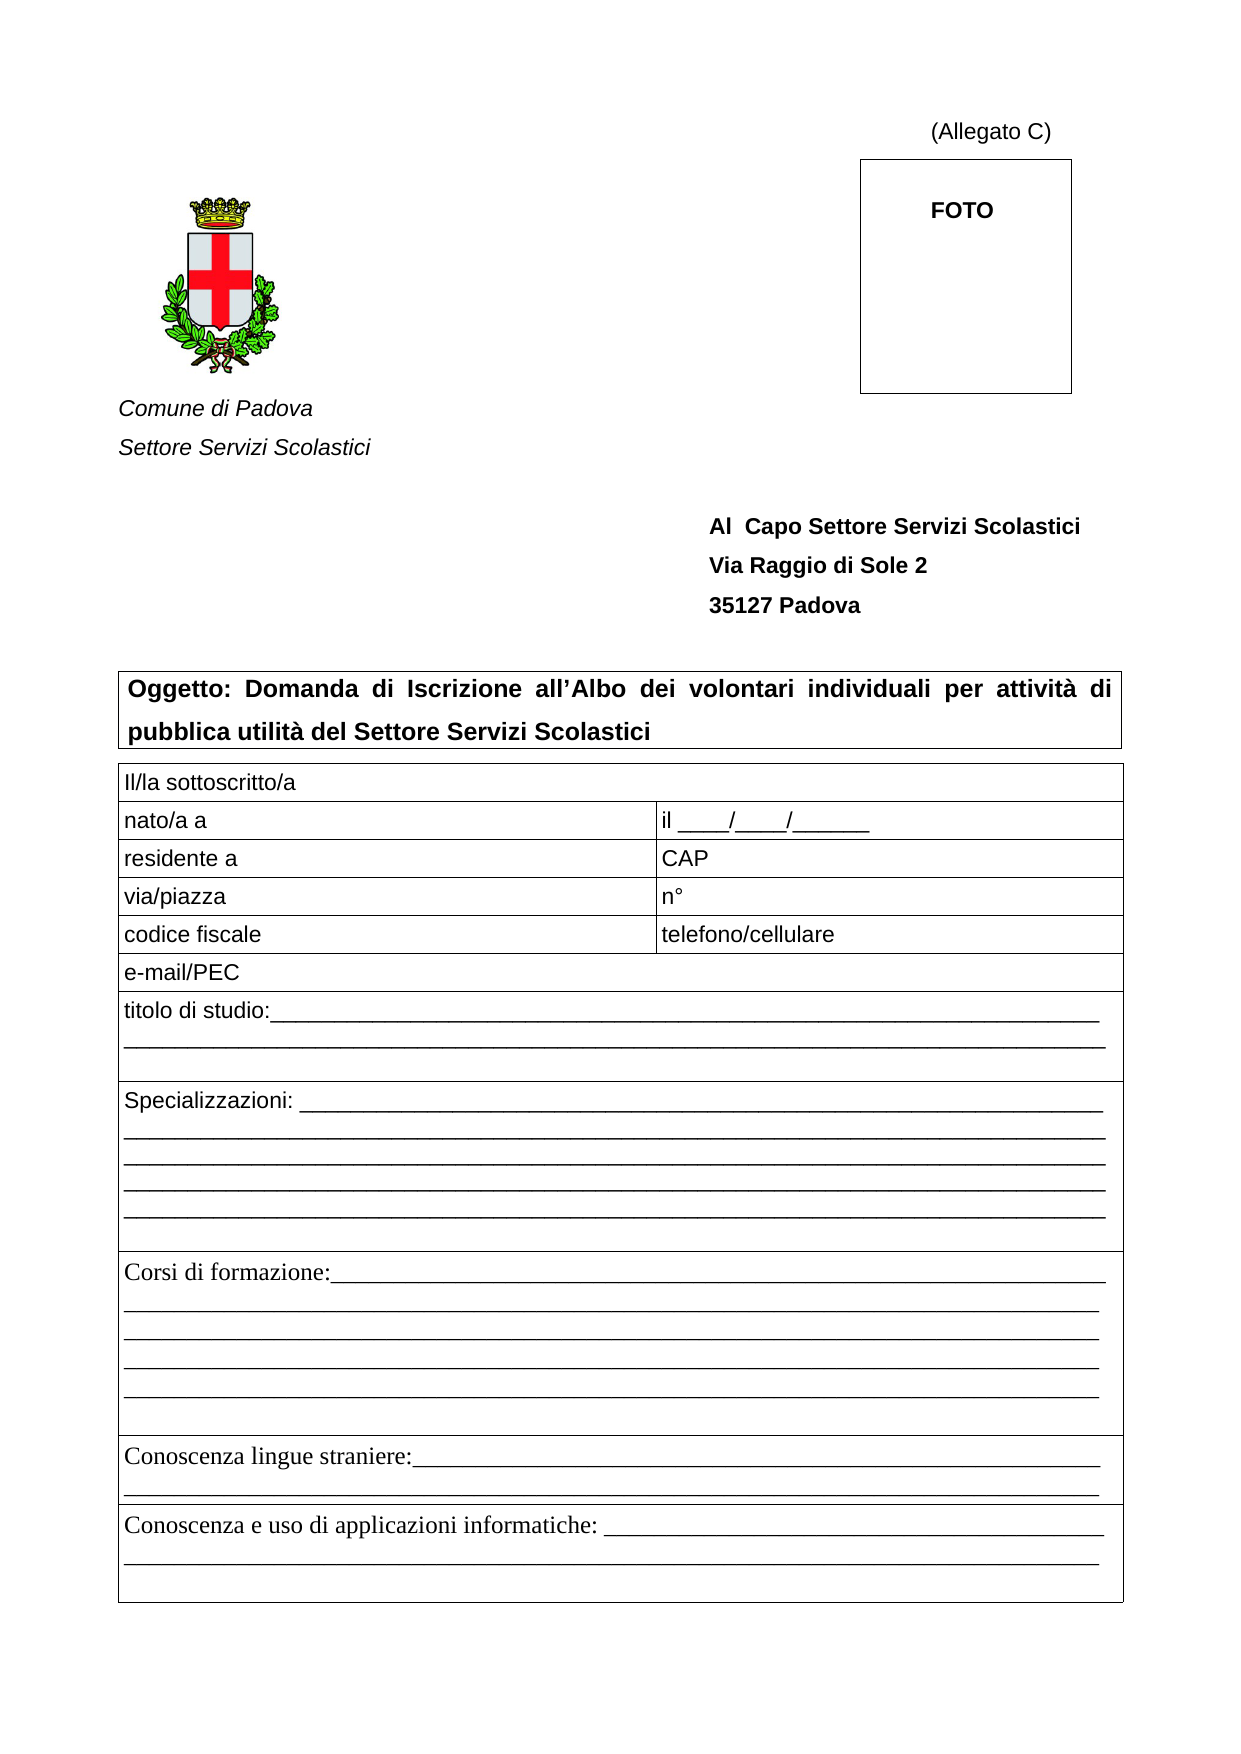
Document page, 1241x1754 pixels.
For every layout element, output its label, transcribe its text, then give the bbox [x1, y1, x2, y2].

table_cell telefono/cellulare [657, 916, 1123, 953]
text [118, 197, 157, 223]
table_cell Specializzazioni: _______________________________________________________________ _____________________________________________________________________________ _____________________________________________________________________________ _____________________________________________________________________________ _____________________________________________________________________________ [119, 1082, 1123, 1251]
table_cell titolo di studio:_________________________________________________________________ _____________________________________________________________________________ [119, 992, 1123, 1081]
text Al Capo Settore Servizi Scolastici [118, 513, 1122, 539]
picture [157, 197, 282, 375]
table_header Il/la sottoscritto/a [119, 764, 1123, 801]
text (Allegato C) [118, 118, 1122, 144]
table_cell e-mail/PEC [119, 954, 1123, 991]
text Via Raggio di Sole 2 [118, 552, 1122, 579]
table_cell nato/a a [119, 802, 656, 839]
table_cell residente a [119, 840, 656, 877]
text Settore Servizi Scolastici [118, 434, 1122, 460]
table_cell Conoscenza e uso di applicazioni informatiche: ________________________________________ ______________________________________________________________________________ [119, 1505, 1123, 1602]
table_cell codice fiscale [119, 916, 656, 953]
table_cell Conoscenza lingue straniere:_______________________________________________________ ______________________________________________________________________________ [119, 1436, 1123, 1504]
text [1072, 197, 1122, 223]
table_cell n° [657, 878, 1123, 915]
table_cell via/piazza [119, 878, 656, 915]
text Comune di Padova [118, 394, 1122, 421]
text [282, 197, 860, 223]
text 35127 Padova [118, 592, 1122, 618]
table_cell CAP [657, 840, 1123, 877]
text Oggetto: Domanda di Iscrizione all’Albo dei volontari individuali per attività di pubblica utilità del Settore Servizi Scolastici [119, 672, 1121, 748]
table_cell Corsi di formazione:______________________________________________________________ ______________________________________________________________________________ ______________________________________________________________________________ ______________________________________________________________________________ ______________________________________________________________________________ [119, 1252, 1123, 1435]
table_cell il ____/____/______ [657, 802, 1123, 839]
text FOTO [861, 197, 1071, 223]
